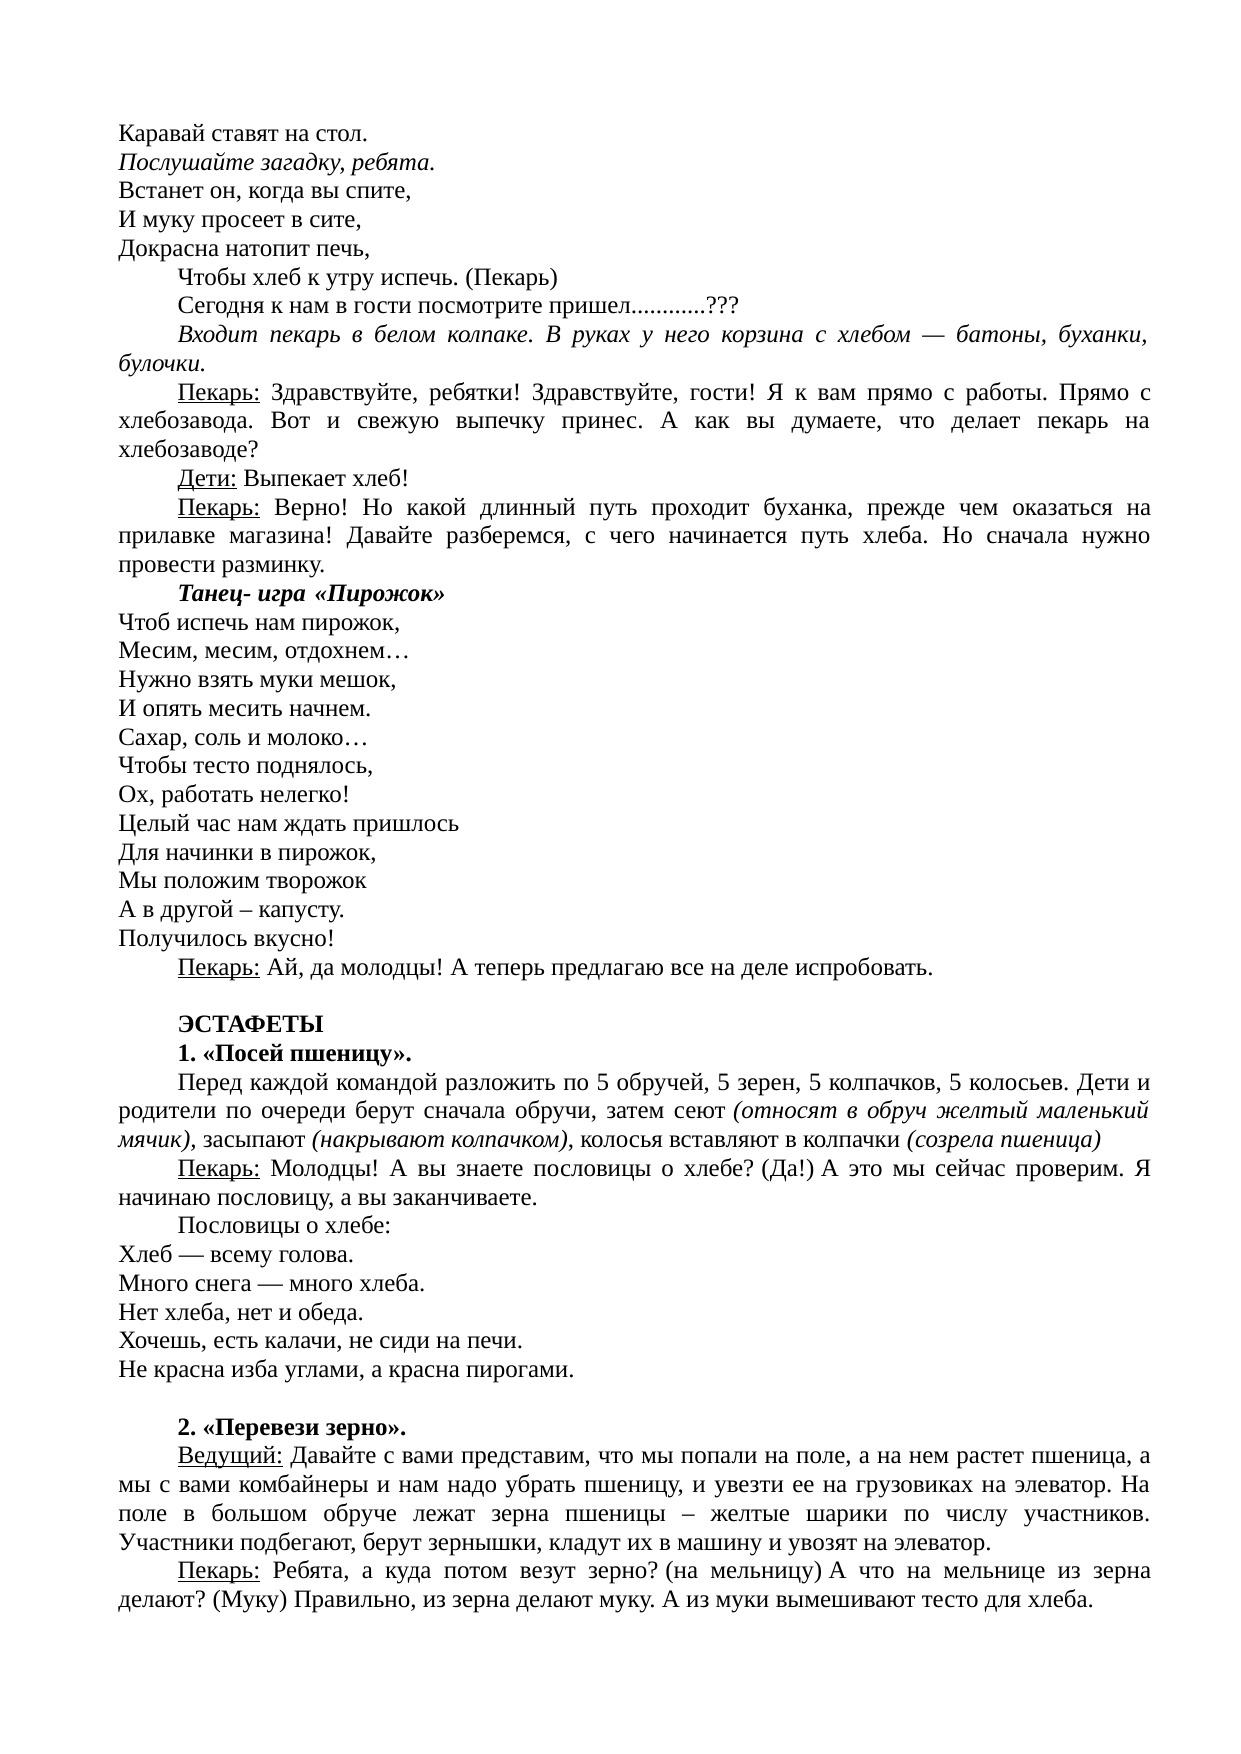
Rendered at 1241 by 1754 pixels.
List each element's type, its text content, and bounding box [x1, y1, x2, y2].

text Пекарь: Верно! Но какой длинный путь проходит буханка, прежде чем оказаться на прилавке магазина! Давайте разберемся, с чего начинается путь хлеба. Но сначала нужно провести разминку. [118, 492, 1152, 578]
text 1. «Посей пшеницу». [118, 1038, 1152, 1067]
text Входит пекарь в белом колпаке. В руках у него корзина с хлебом — батоны, буханки, булочки. [118, 319, 1152, 377]
text Целый час нам ждать пришлось [118, 808, 1152, 837]
text ЭСТАФЕТЫ [118, 1009, 1152, 1038]
text Ведущий: Давайте с вами представим, что мы попали на поле, а на нем растет пшеница, а мы с вами комбайнеры и нам надо убрать пшеницу, и увезти ее на грузовиках на элеватор. На поле в большом обруче лежат зерна пшеницы – желтые шарики по числу участников. Участники подбегают, берут зернышки, кладут их в машину и увозят на элеватор. [118, 1441, 1152, 1556]
text Пекарь: Молодцы! А вы знаете пословицы о хлебе? (Да!) А это мы сейчас проверим. Я начинаю пословицу, а вы заканчиваете. [118, 1153, 1152, 1211]
text Чтоб испечь нам пирожок, [118, 607, 1152, 636]
text Не красна изба углами, а красна пирогами. [118, 1354, 1152, 1383]
text Дети: Выпекает хлеб! [118, 463, 1152, 492]
text Месим, месим, отдохнем… Нужно взять муки мешок, [118, 636, 1152, 693]
text Каравай ставят на стол. [118, 118, 1152, 147]
text Пекарь: Здравствуйте, ребятки! Здравствуйте, гости! Я к вам прямо с работы. Прямо с хлебозавода. Вот и свежую выпечку принес. А как вы думаете, что делает пекарь на хлебозаводе? [118, 377, 1152, 463]
text И опять месить начнем. Сахар, соль и молоко… [118, 693, 1152, 751]
text Чтобы хлеб к утру испечь. (Пекарь) [118, 262, 1152, 291]
text Танец- игра «Пирожок» [118, 578, 1152, 607]
text Послушайте загадку, ребята. Встанет он, когда вы спите, И муку просеет в сите, [118, 147, 1152, 233]
text Пекарь: Ай, да молодцы! А теперь предлагаю все на деле испробовать. [118, 952, 1152, 981]
text Чтобы тесто поднялось, Ох, работать нелегко! [118, 751, 1152, 808]
text Докрасна натопит печь, [118, 233, 1152, 262]
text 2. «Перевези зерно». [118, 1412, 1152, 1441]
text Перед каждой командой разложить по 5 обручей, 5 зерен, 5 колпачков, 5 колосьев. Дети и родители по очереди берут сначала обручи, затем сеют (относят в обруч желтый маленький мячик), засыпают (накрывают колпачком), колосья вставляют в колпачки (созрела пшеница) [118, 1067, 1152, 1153]
text Пекарь: Ребята, а куда потом везут зерно? (на мельницу) А что на мельнице из зерна делают? (Муку) Правильно, из зерна делают муку. А из муки вымешивают тесто для хлеба. [118, 1556, 1152, 1613]
text Пословицы о хлебе: [118, 1211, 1152, 1239]
text Для начинки в пирожок, Мы положим творожок А в другой – капусту. Получилось вкусно! [118, 837, 1152, 952]
text Хлеб — всему голова. Много снега — много хлеба. Нет хлеба, нет и обеда. Хочешь, есть калачи, не сиди на печи. [118, 1239, 1152, 1354]
text Сегодня к нам в гости посмотрите пришел............??? [118, 291, 1152, 319]
